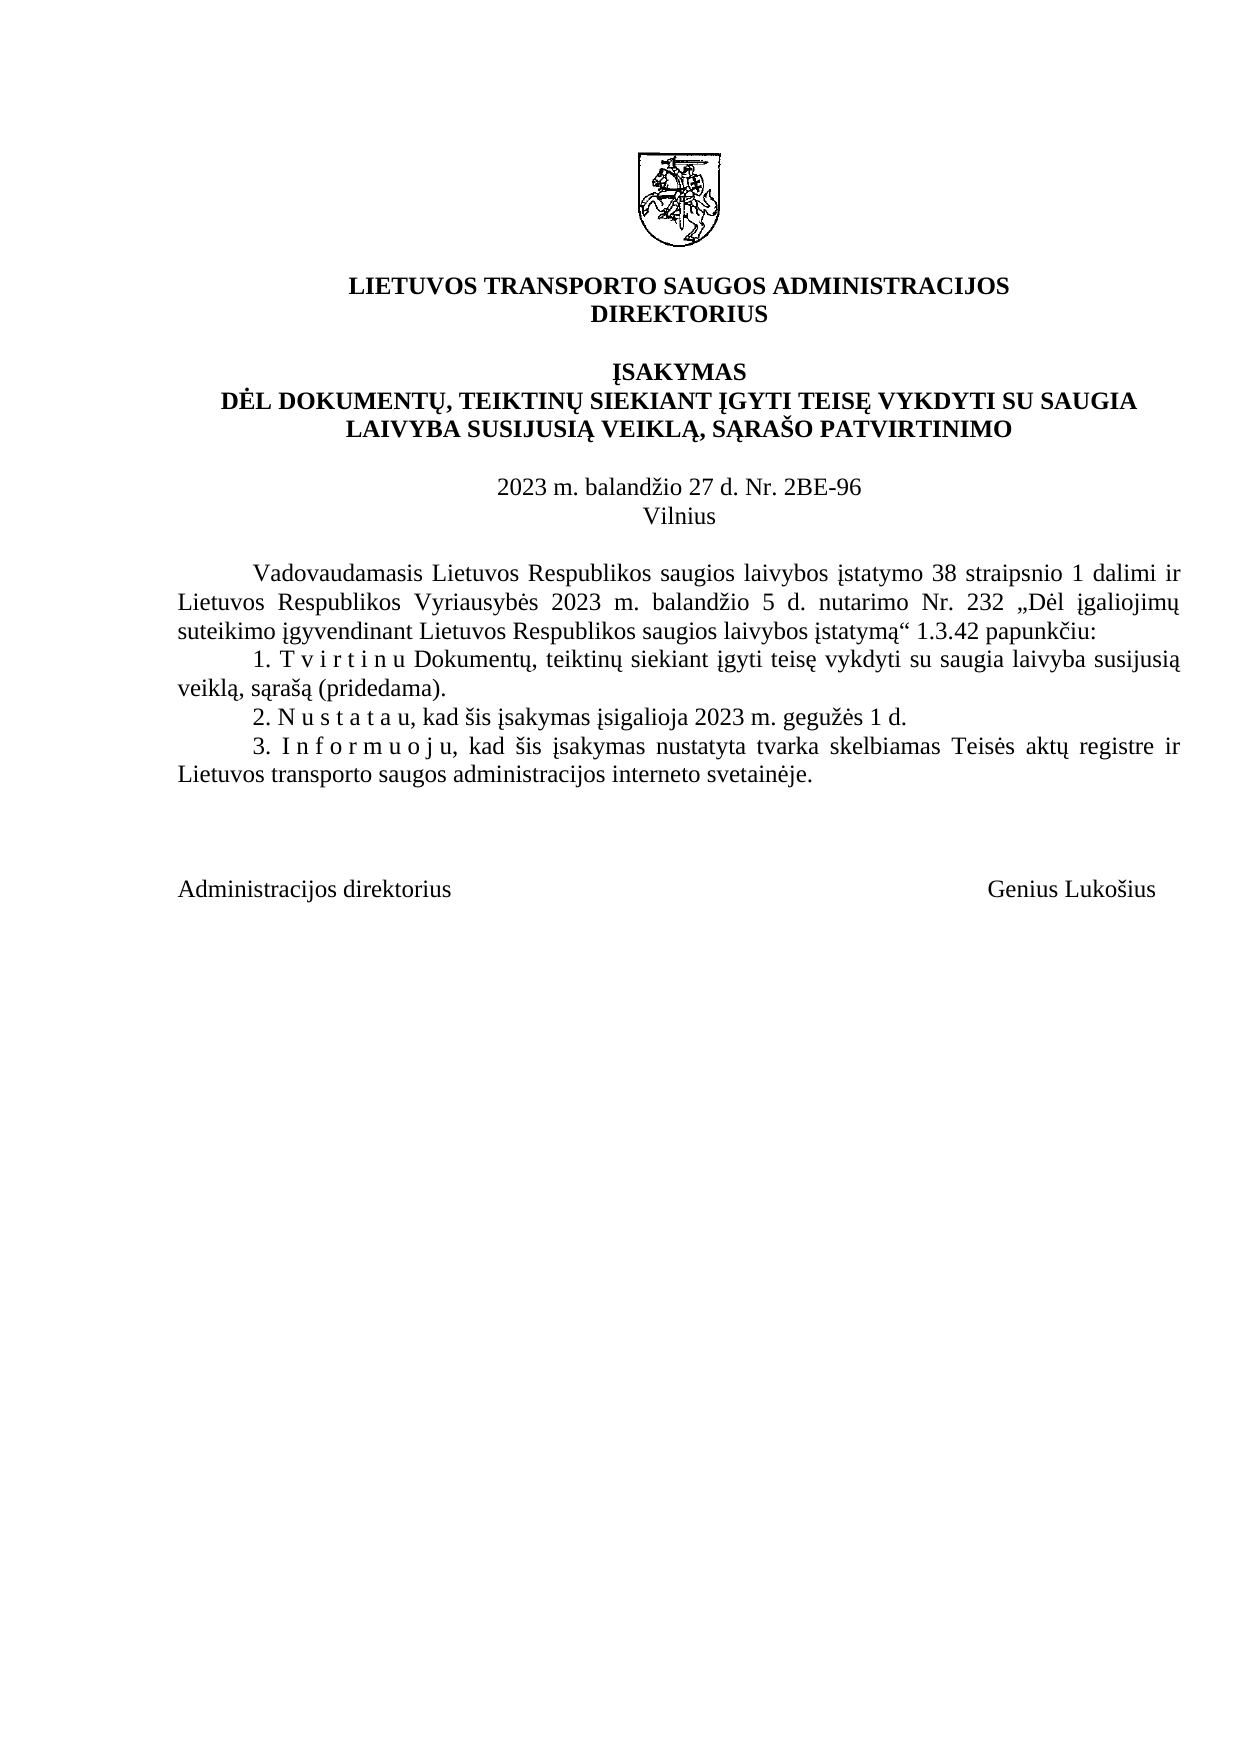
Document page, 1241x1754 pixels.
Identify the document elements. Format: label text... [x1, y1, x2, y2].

text 3. I n f o r m u o j u, kad šis įsakymas nustatyta tvarka skelbiamas Teisės aktų registre ir Lietuvos transporto saugos administracijos interneto svetainėje. [177, 731, 1181, 788]
text DIREKTORIUS [177, 299, 1181, 328]
text 2. N u s t a t a u, kad šis įsakymas įsigalioja 2023 m. gegužės 1 d. [177, 702, 1181, 731]
text Vadovaudamasis Lietuvos Respublikos saugios laivybos įstatymo 38 straipsnio 1 dalimi ir Lietuvos Respublikos Vyriausybės 2023 m. balandžio 5 d. nutarimo Nr. 232 „Dėl įgaliojimų suteikimo įgyvendinant Lietuvos Respublikos saugios laivybos įstatymą“ 1.3.42 papunkčiu: [177, 558, 1181, 644]
text 1. T v i r t i n u Dokumentų, teiktinų siekiant įgyti teisę vykdyti su saugia laivyba susijusią veiklą, sąrašą (pridedama). [177, 644, 1181, 702]
text Administracijos direktorius Genius Lukošius [177, 874, 1181, 903]
text Vilnius [177, 501, 1181, 529]
text DĖL DOKUMENTŲ, TEIKTINŲ SIEKIANT ĮGYTI TEISĘ VYKDYTI SU SAUGIA LAIVYBA SUSIJUSIĄ VEIKLĄ, SĄRAŠO PATVIRTINIMO [177, 386, 1181, 443]
text LIETUVOS TRANSPORTO SAUGOS ADMINISTRACIJOS [177, 271, 1181, 299]
text ĮSAKYMAS [177, 357, 1181, 386]
text 2023 m. balandžio 27 d. Nr. 2BE-96 [177, 472, 1181, 501]
